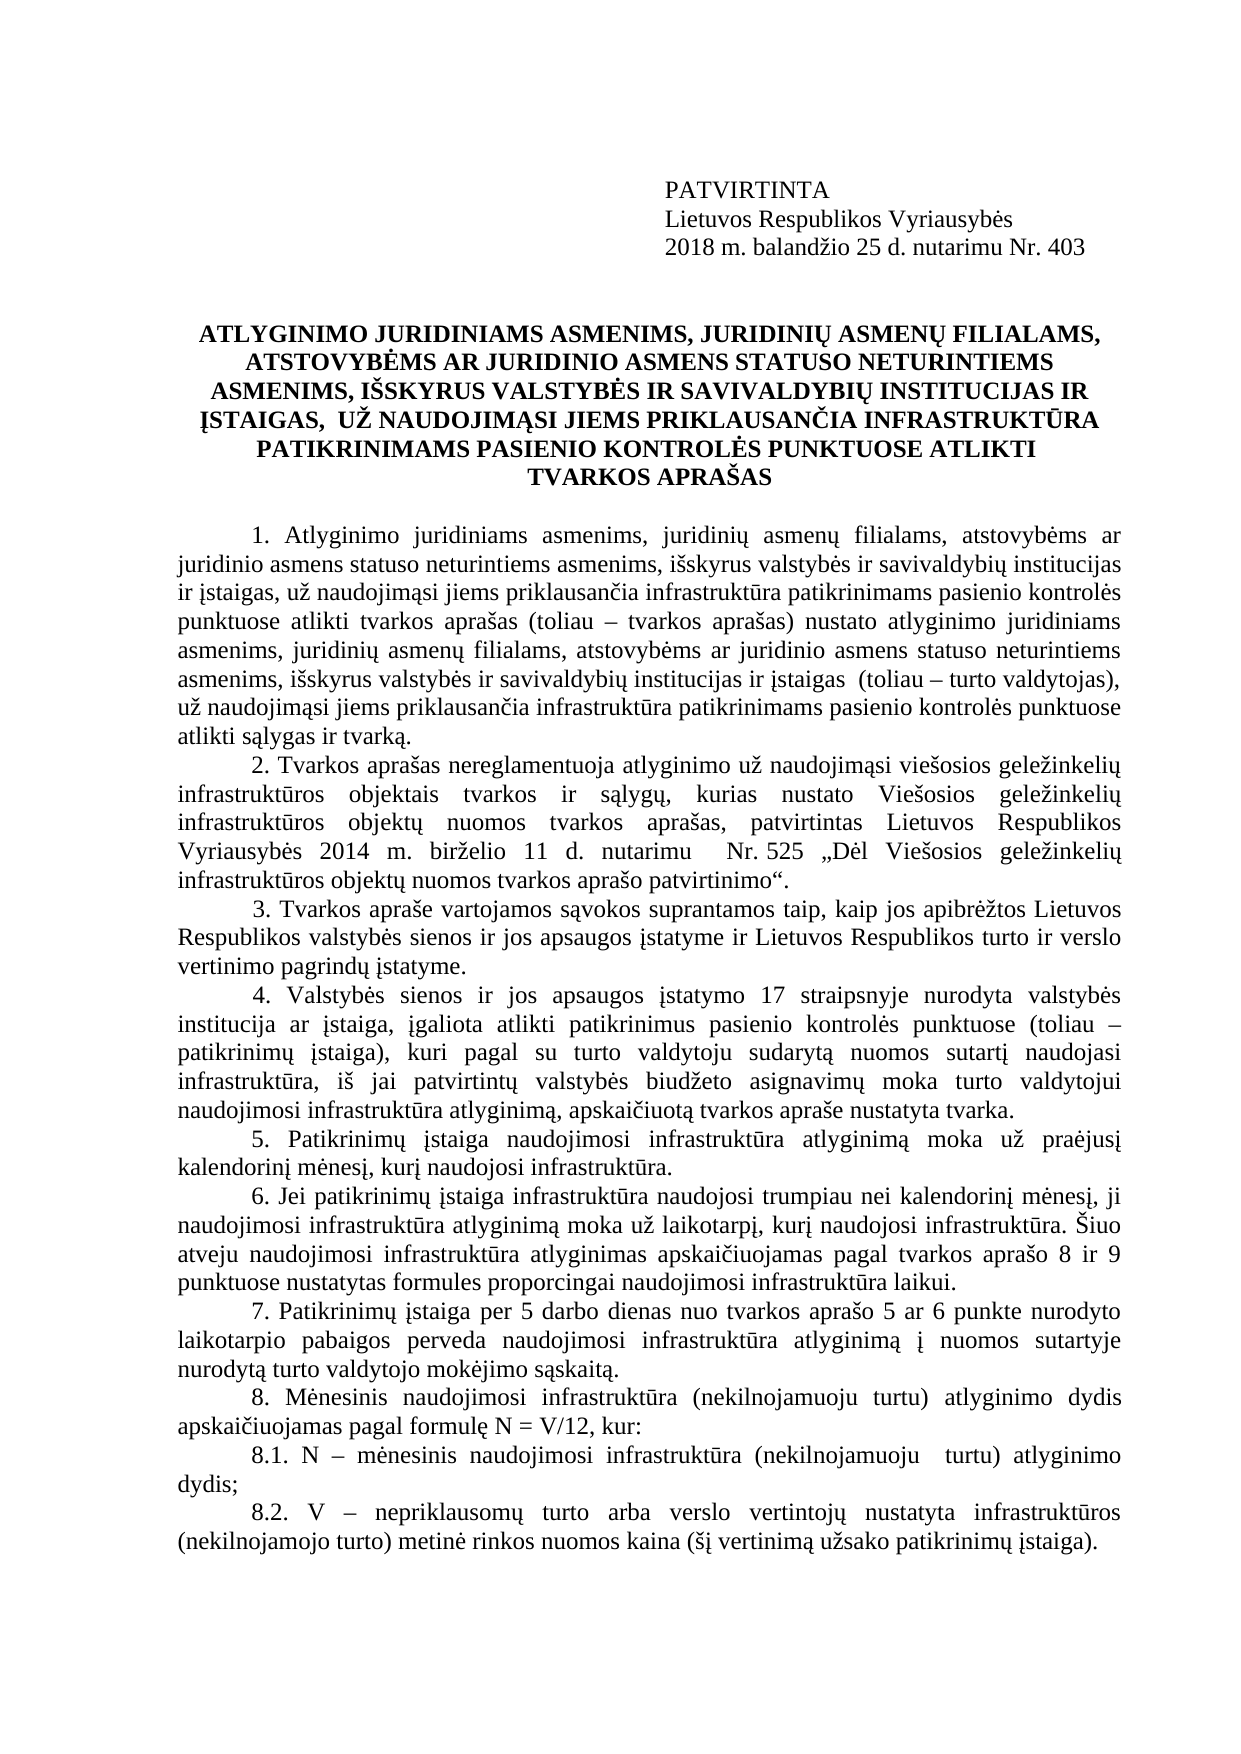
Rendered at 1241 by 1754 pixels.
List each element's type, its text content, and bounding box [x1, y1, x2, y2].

text 3. Tvarkos apraše vartojamos sąvokos suprantamos taip, kaip jos apibrėžtos Lietuvos Respublikos valstybės sienos ir jos apsaugos įstatyme ir Lietuvos Respublikos turto ir verslo vertinimo pagrindų įstatyme. [177, 894, 1122, 980]
text 7. Patikrinimų įstaiga per 5 darbo dienas nuo tvarkos aprašo 5 ar 6 punkte nurodyto laikotarpio pabaigos perveda naudojimosi infrastruktūra atlyginimą į nuomos sutartyje nurodytą turto valdytojo mokėjimo sąskaitą. [177, 1296, 1122, 1382]
text 8.2. V – nepriklausomų turto arba verslo vertintojų nustatyta infrastruktūros (nekilnojamojo turto) metinė rinkos nuomos kaina (šį vertinimą užsako patikrinimų įstaiga). [177, 1497, 1122, 1555]
text 6. Jei patikrinimų įstaiga infrastruktūra naudojosi trumpiau nei kalendorinį mėnesį, ji naudojimosi infrastruktūra atlyginimą moka už laikotarpį, kurį naudojosi infrastruktūra. Šiuo atveju naudojimosi infrastruktūra atlyginimas apskaičiuojamas pagal tvarkos aprašo 8 ir 9 punktuose nustatytas formules proporcingai naudojimosi infrastruktūra laikui. [177, 1181, 1122, 1296]
text 2. Tvarkos aprašas nereglamentuoja atlyginimo už naudojimąsi viešosios geležinkelių infrastruktūros objektais tvarkos ir sąlygų, kurias nustato Viešosios geležinkelių infrastruktūros objektų nuomos tvarkos aprašas, patvirtintas Lietuvos Respublikos Vyriausybės 2014 m. birželio 11 d. nutarimu Nr. 525 „Dėl Viešosios geležinkelių infrastruktūros objektų nuomos tvarkos aprašo patvirtinimo“. [177, 750, 1122, 894]
text 1. Atlyginimo juridiniams asmenims, juridinių asmenų filialams, atstovybėms ar juridinio asmens statuso neturintiems asmenims, išskyrus valstybės ir savivaldybių institucijas ir įstaigas, už naudojimąsi jiems priklausančia infrastruktūra patikrinimams pasienio kontrolės punktuose atlikti tvarkos aprašas (toliau – tvarkos aprašas) nustato atlyginimo juridiniams asmenims, juridinių asmenų filialams, atstovybėms ar juridinio asmens statuso neturintiems asmenims, išskyrus valstybės ir savivaldybių institucijas ir įstaigas (toliau – turto valdytojas), už naudojimąsi jiems priklausančia infrastruktūra patikrinimams pasienio kontrolės punktuose atlikti sąlygas ir tvarką. [177, 520, 1122, 750]
text atlyginimo juridiniams asmenims, JURIDINIŲ ASMENŲ FILIALAMS, ATSTOVYBĖMS AR JURIDINIO ASMENS STATUSO NETURINTIEMS ASMENIMS, išskyrus valstybės ir savivaldybių institucijas ir įstaigas, už NAUDOJIMĄSI JIEMS PRIKLAUSANČIA INFRASTRUKTŪRa patikrinimams pasienio kontrolės punktuose atlikti [177, 319, 1122, 462]
text 4. Valstybės sienos ir jos apsaugos įstatymo 17 straipsnyje nurodyta valstybės institucija ar įstaiga, įgaliota atlikti patikrinimus pasienio kontrolės punktuose (toliau – patikrinimų įstaiga), kuri pagal su turto valdytoju sudarytą nuomos sutartį naudojasi infrastruktūra, iš jai patvirtintų valstybės biudžeto asignavimų moka turto valdytojui naudojimosi infrastruktūra atlyginimą, apskaičiuotą tvarkos apraše nustatyta tvarka. [177, 980, 1122, 1124]
text 5. Patikrinimų įstaiga naudojimosi infrastruktūra atlyginimą moka už praėjusį kalendorinį mėnesį, kurį naudojosi infrastruktūra. [177, 1124, 1122, 1181]
text TVARKOS APRAŠAS [177, 462, 1122, 491]
text PATVIRTINTA [177, 175, 1122, 204]
text Lietuvos Respublikos Vyriausybės [177, 204, 1122, 232]
text 8.1. N – mėnesinis naudojimosi infrastruktūra (nekilnojamuoju turtu) atlyginimo dydis; [177, 1440, 1122, 1497]
text 2018 m. balandžio 25 d. nutarimu Nr. 403 [177, 232, 1122, 261]
text 8. Mėnesinis naudojimosi infrastruktūra (nekilnojamuoju turtu) atlyginimo dydis apskaičiuojamas pagal formulę N = V/12, kur: [177, 1382, 1122, 1440]
